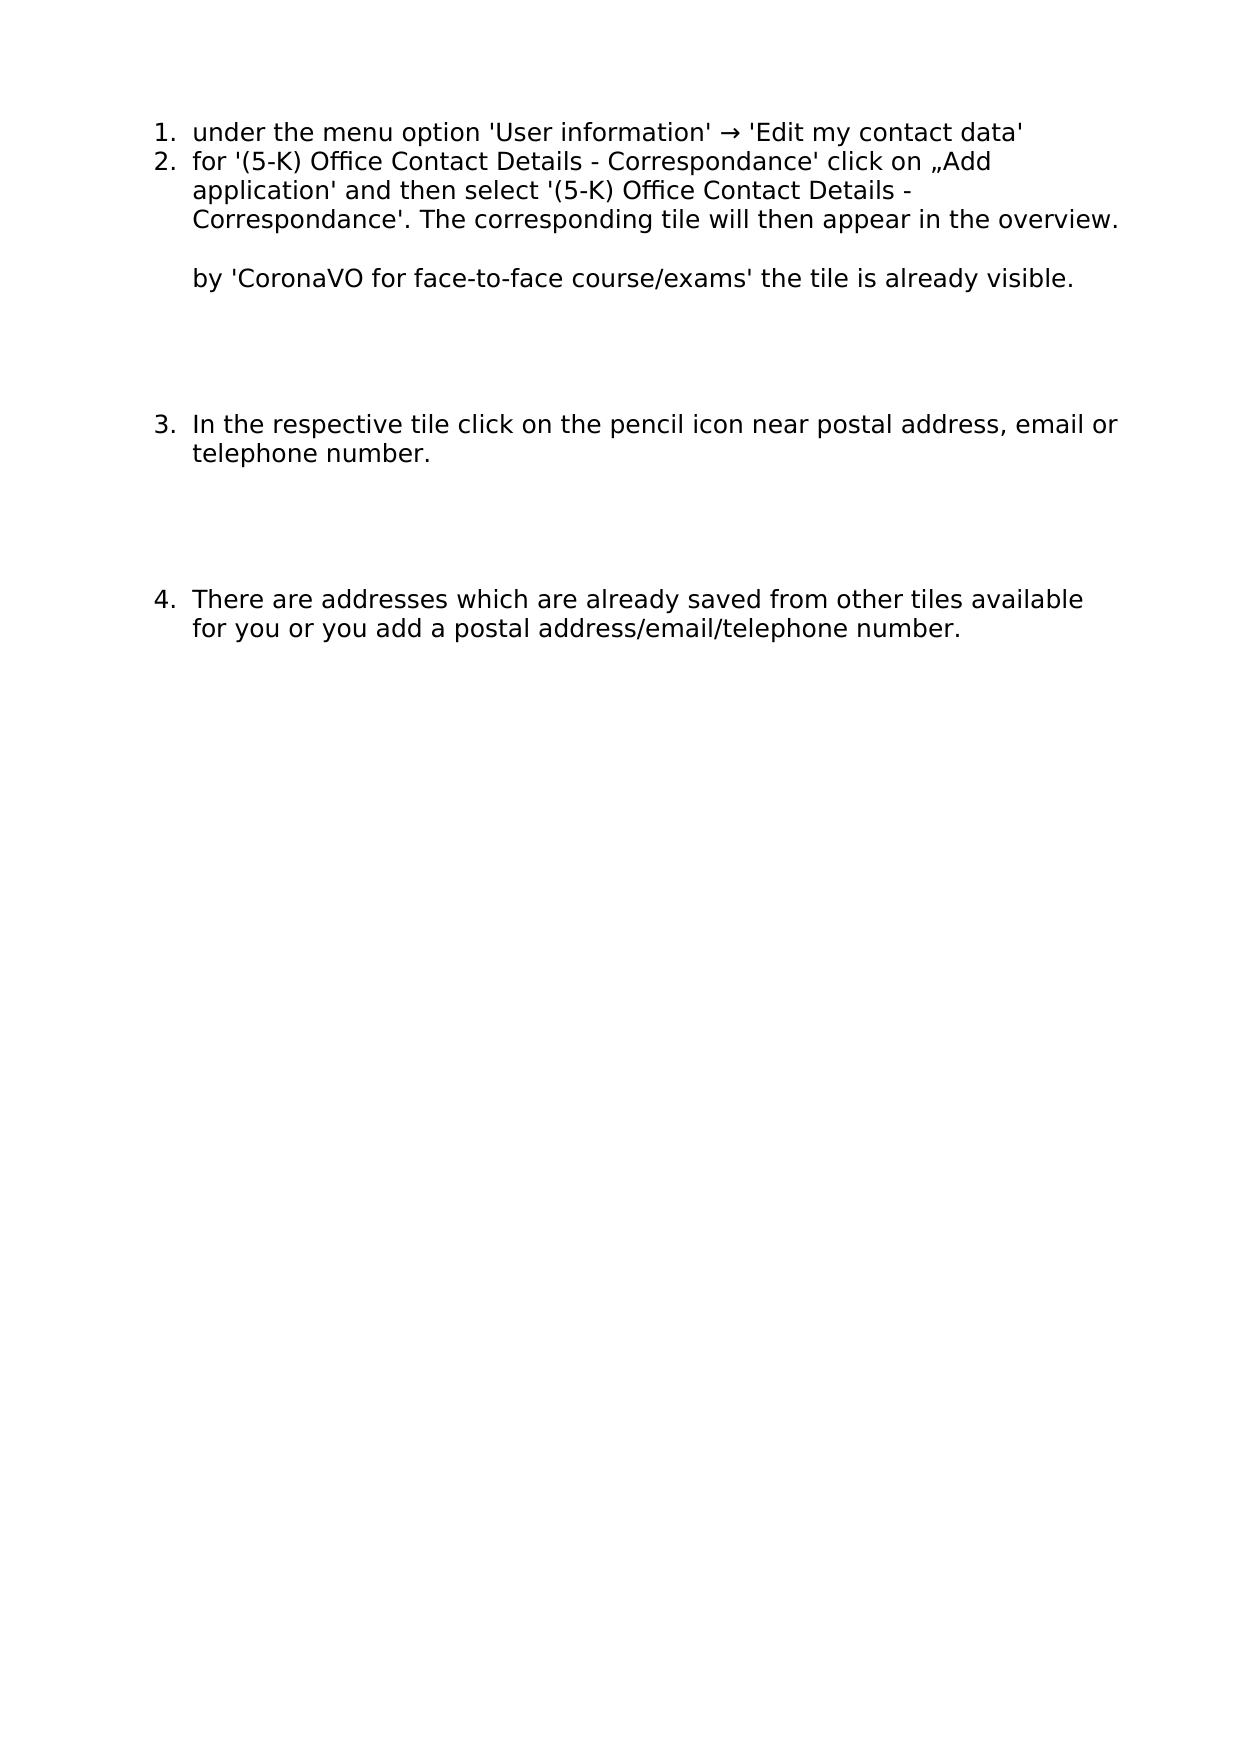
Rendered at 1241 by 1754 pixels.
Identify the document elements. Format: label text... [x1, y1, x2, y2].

list for '(5-K) Office Contact Details - Correspondance' click on „Add application' and then select '(5-K) Office Contact Details - Correspondance'. The corresponding tile will then appear in the overview. by 'CoronaVO for face-to-face course/exams' the tile is already visible. [177, 147, 1122, 410]
list under the menu option 'User information' → 'Edit my contact data' [177, 118, 1122, 147]
list In the respective tile click on the pencil icon near postal address, email or telephone number. [177, 410, 1122, 585]
list There are addresses which are already saved from other tiles available for you or you add a postal address/email/telephone number. [177, 585, 1122, 760]
